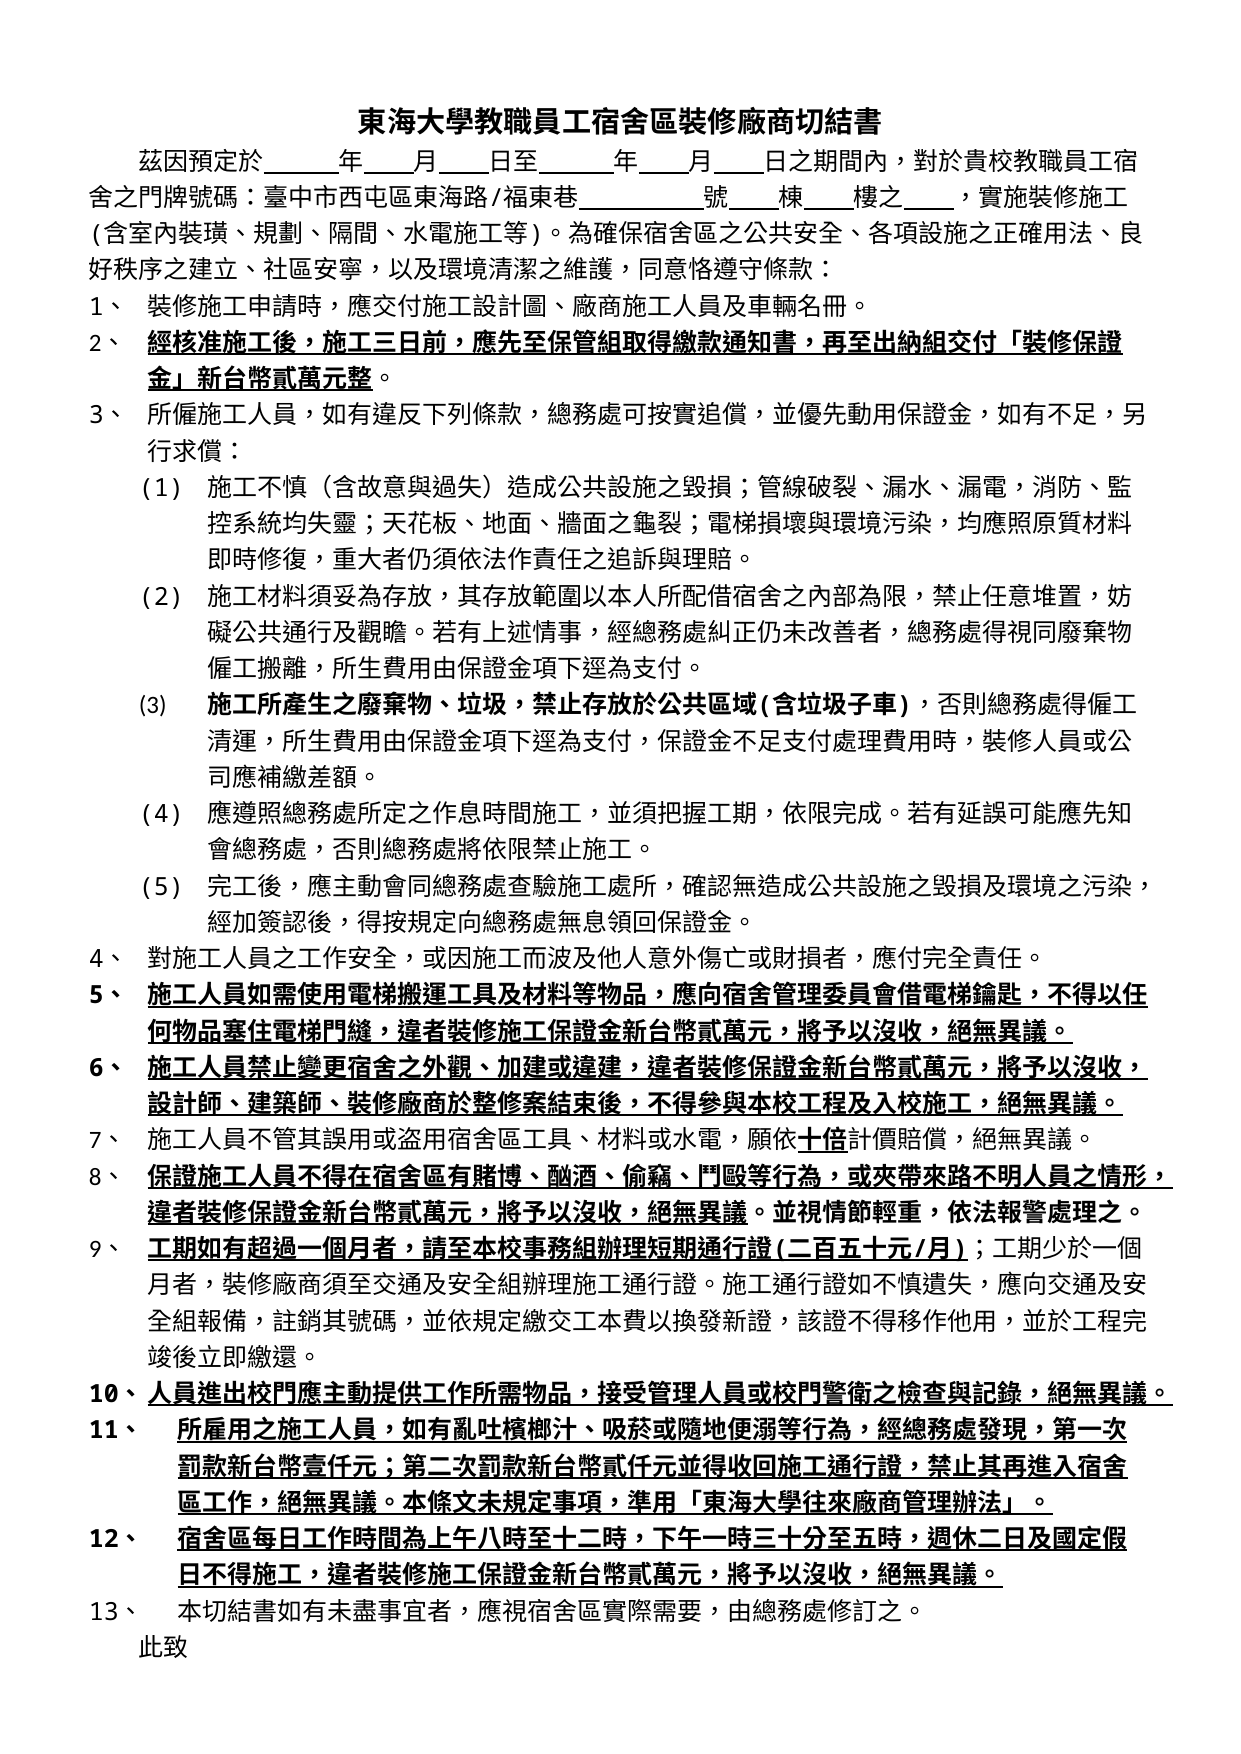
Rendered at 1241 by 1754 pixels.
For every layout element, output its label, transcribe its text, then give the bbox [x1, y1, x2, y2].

list 經核准施工後，施工三日前，應先至保管組取得繳款通知書，再至出納組交付「裝修保證金」新台幣貳萬元整。 [89, 322, 1152, 395]
list 施工人員禁止變更宿舍之外觀、加建或違建，違者裝修保證金新台幣貳萬元，將予以沒收，設計師、建築師、裝修廠商於整修案結束後，不得參與本校工程及入校施工，絕無異議。 [89, 1047, 1152, 1120]
list 所僱施工人員，如有違反下列條款，總務處可按實追償，並優先動用保證金，如有不足，另行求償： [89, 395, 1152, 467]
list 應遵照總務處所定之作息時間施工，並須把握工期，依限完成。若有延誤可能應先知會總務處，否則總務處將依限禁止施工。 [139, 793, 1152, 866]
list 施工人員如需使用電梯搬運工具及材料等物品，應向宿舍管理委員會借電梯鑰匙，不得以任何物品塞住電梯門縫，違者裝修施工保證金新台幣貳萬元，將予以沒收，絕無異議。 [89, 975, 1152, 1047]
list 對施工人員之工作安全，或因施工而波及他人意外傷亡或財損者，應付完全責任。 [89, 938, 1152, 975]
text 東海大學教職員工宿舍區裝修廠商切結書 [89, 99, 1152, 141]
list 宿舍區每日工作時間為上午八時至十二時，下午一時三十分至五時，週休二日及國定假日不得施工，違者裝修施工保證金新台幣貳萬元，將予以沒收，絕無異議。 [89, 1518, 1152, 1591]
text 此致 [89, 1627, 1152, 1663]
list 完工後，應主動會同總務處查驗施工處所，確認無造成公共設施之毁損及環境之污染，經加簽認後，得按規定向總務處無息領回保證金。 [139, 866, 1152, 938]
list 施工不慎（含故意與過失）造成公共設施之毀損；管線破裂、漏水、漏電，消防、監控系統均失靈；天花板、地面、牆面之龜裂；電梯損壞與環境污染，均應照原質材料即時修復，重大者仍須依法作責任之追訴與理賠。 [139, 467, 1152, 576]
list 施工材料須妥為存放，其存放範圍以本人所配借宿舍之內部為限，禁止任意堆置，妨礙公共通行及觀瞻。若有上述情事，經總務處糾正仍未改善者，總務處得視同廢棄物僱工搬離，所生費用由保證金項下逕為支付。 [139, 576, 1152, 685]
list 施工人員不管其誤用或盗用宿舍區工具、材料或水電，願依十倍計價賠償，絕無異議。 [89, 1120, 1152, 1156]
list 本切結書如有未盡事宜者，應視宿舍區實際需要，由總務處修訂之。 [89, 1591, 1152, 1627]
text 茲因預定於 年 月 日至 年 月 日之期間內，對於貴校教職員工宿舍之門牌號碼：臺中市西屯區東海路/福東巷 號 棟 樓之 ，實施裝修施工(含室內裝璜、規劃、隔間、水電施工等)。為確保宿舍區之公共安全、各項設施之正確用法、良好秩序之建立、社區安寧，以及環境清潔之維護，同意恪遵守條款： [89, 141, 1152, 286]
list 所雇用之施工人員，如有亂吐檳榔汁、吸菸或隨地便溺等行為，經總務處發現，第一次罰款新台幣壹仟元；第二次罰款新台幣貳仟元並得收回施工通行證，禁止其再進入宿舍區工作，絕無異議。本條文未規定事項，準用「東海大學往來廠商管理辦法」。 [89, 1410, 1152, 1518]
list 施工所產生之廢棄物、垃圾，禁止存放於公共區域(含垃圾子車)，否則總務處得僱工清運，所生費用由保證金項下逕為支付，保證金不足支付處理費用時，裝修人員或公司應補繳差額。 [139, 685, 1152, 793]
list 裝修施工申請時，應交付施工設計圖、廠商施工人員及車輛名冊。 [89, 286, 1152, 322]
list 人員進出校門應主動提供工作所需物品，接受管理人員或校門警衛之檢查與記錄，絕無異議。 [89, 1373, 1152, 1410]
list 保證施工人員不得在宿舍區有賭博、酗酒、偷竊、鬥毆等行為，或夾帶來路不明人員之情形，違者裝修保證金新台幣貳萬元，將予以沒收，絕無異議。並視情節輕重，依法報警處理之。 [89, 1156, 1152, 1228]
list 工期如有超過一個月者，請至本校事務組辦理短期通行證(二百五十元/月)；工期少於一個月者，裝修廠商須至交通及安全組辦理施工通行證。施工通行證如不慎遺失，應向交通及安全組報備，註銷其號碼，並依規定繳交工本費以換發新證，該證不得移作他用，並於工程完竣後立即繳還。 [89, 1228, 1152, 1373]
